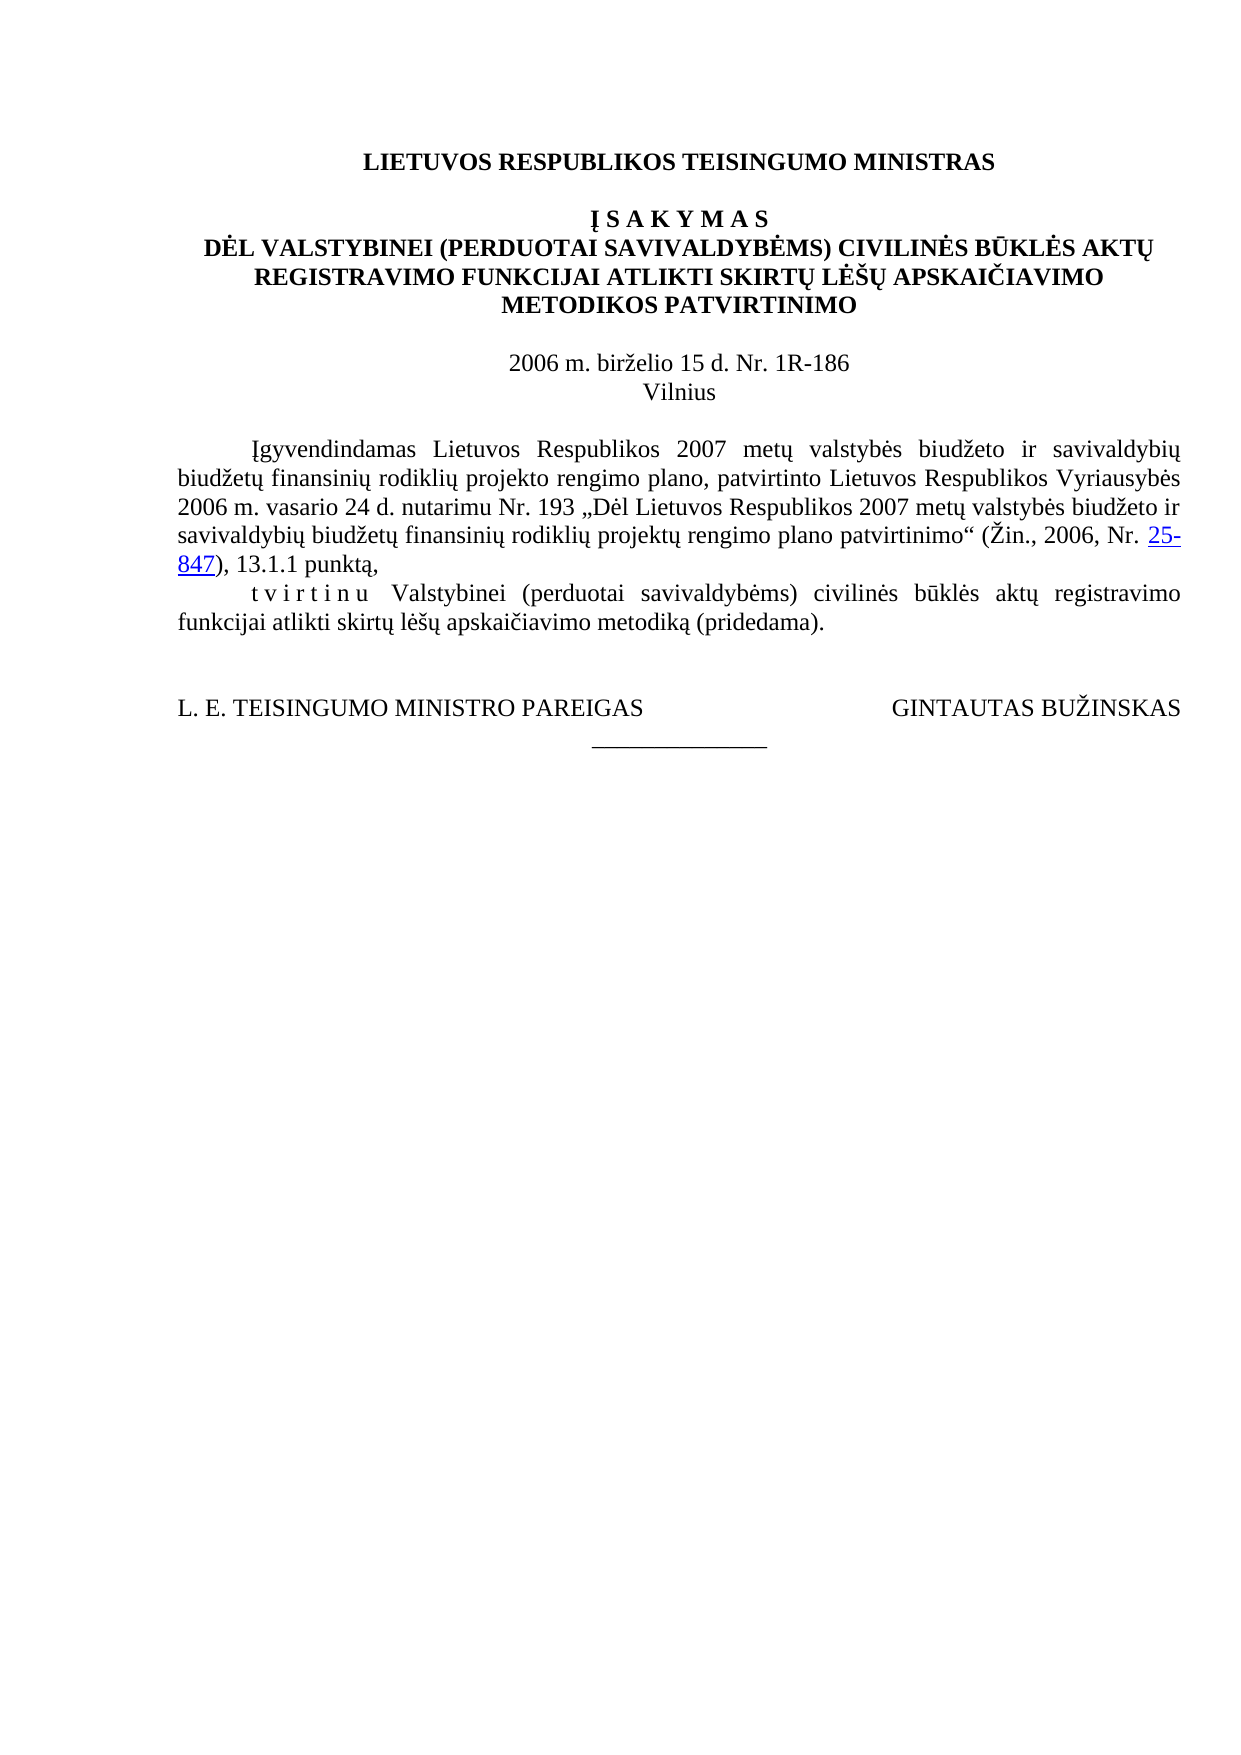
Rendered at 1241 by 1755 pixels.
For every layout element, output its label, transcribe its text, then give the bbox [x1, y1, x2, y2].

text tvirtinu Valstybinei (perduotai savivaldybėms) civilinės būklės aktų registravimo funkcijai atlikti skirtų lėšų apskaičiavimo metodiką (pridedama). [177, 578, 1181, 636]
text LIETUVOS RESPUBLIKOS TEISINGUMO MINISTRAS [177, 147, 1181, 176]
text Vilnius [177, 377, 1181, 406]
text Į S A K Y M A S [177, 204, 1181, 233]
text Įgyvendindamas Lietuvos Respublikos 2007 metų valstybės biudžeto ir savivaldybių biudžetų finansinių rodiklių projekto rengimo plano, patvirtinto Lietuvos Respublikos Vyriausybės 2006 m. vasario 24 d. nutarimu Nr. 193 „Dėl Lietuvos Respublikos 2007 metų valstybės biudžeto ir savivaldybių biudžetų finansinių rodiklių projektų rengimo plano patvirtinimo“ (Žin., 2006, Nr. 25-847), 13.1.1 punktą, [177, 434, 1181, 578]
text L. E. TEISINGUMO MINISTRO PAREIGAS GINTAUTAS BUŽINSKAS [177, 693, 1181, 722]
text 2006 m. birželio 15 d. Nr. 1R-186 [177, 348, 1181, 377]
text DĖL VALSTYBINEI (PERDUOTAI SAVIVALDYBĖMS) CIVILINĖS BŪKLĖS AKTŲ REGISTRAVIMO FUNKCIJAI ATLIKTI SKIRTŲ LĖŠŲ APSKAIČIAVIMO METODIKOS PATVIRTINIMO [177, 233, 1181, 319]
text ______________ [177, 722, 1181, 751]
